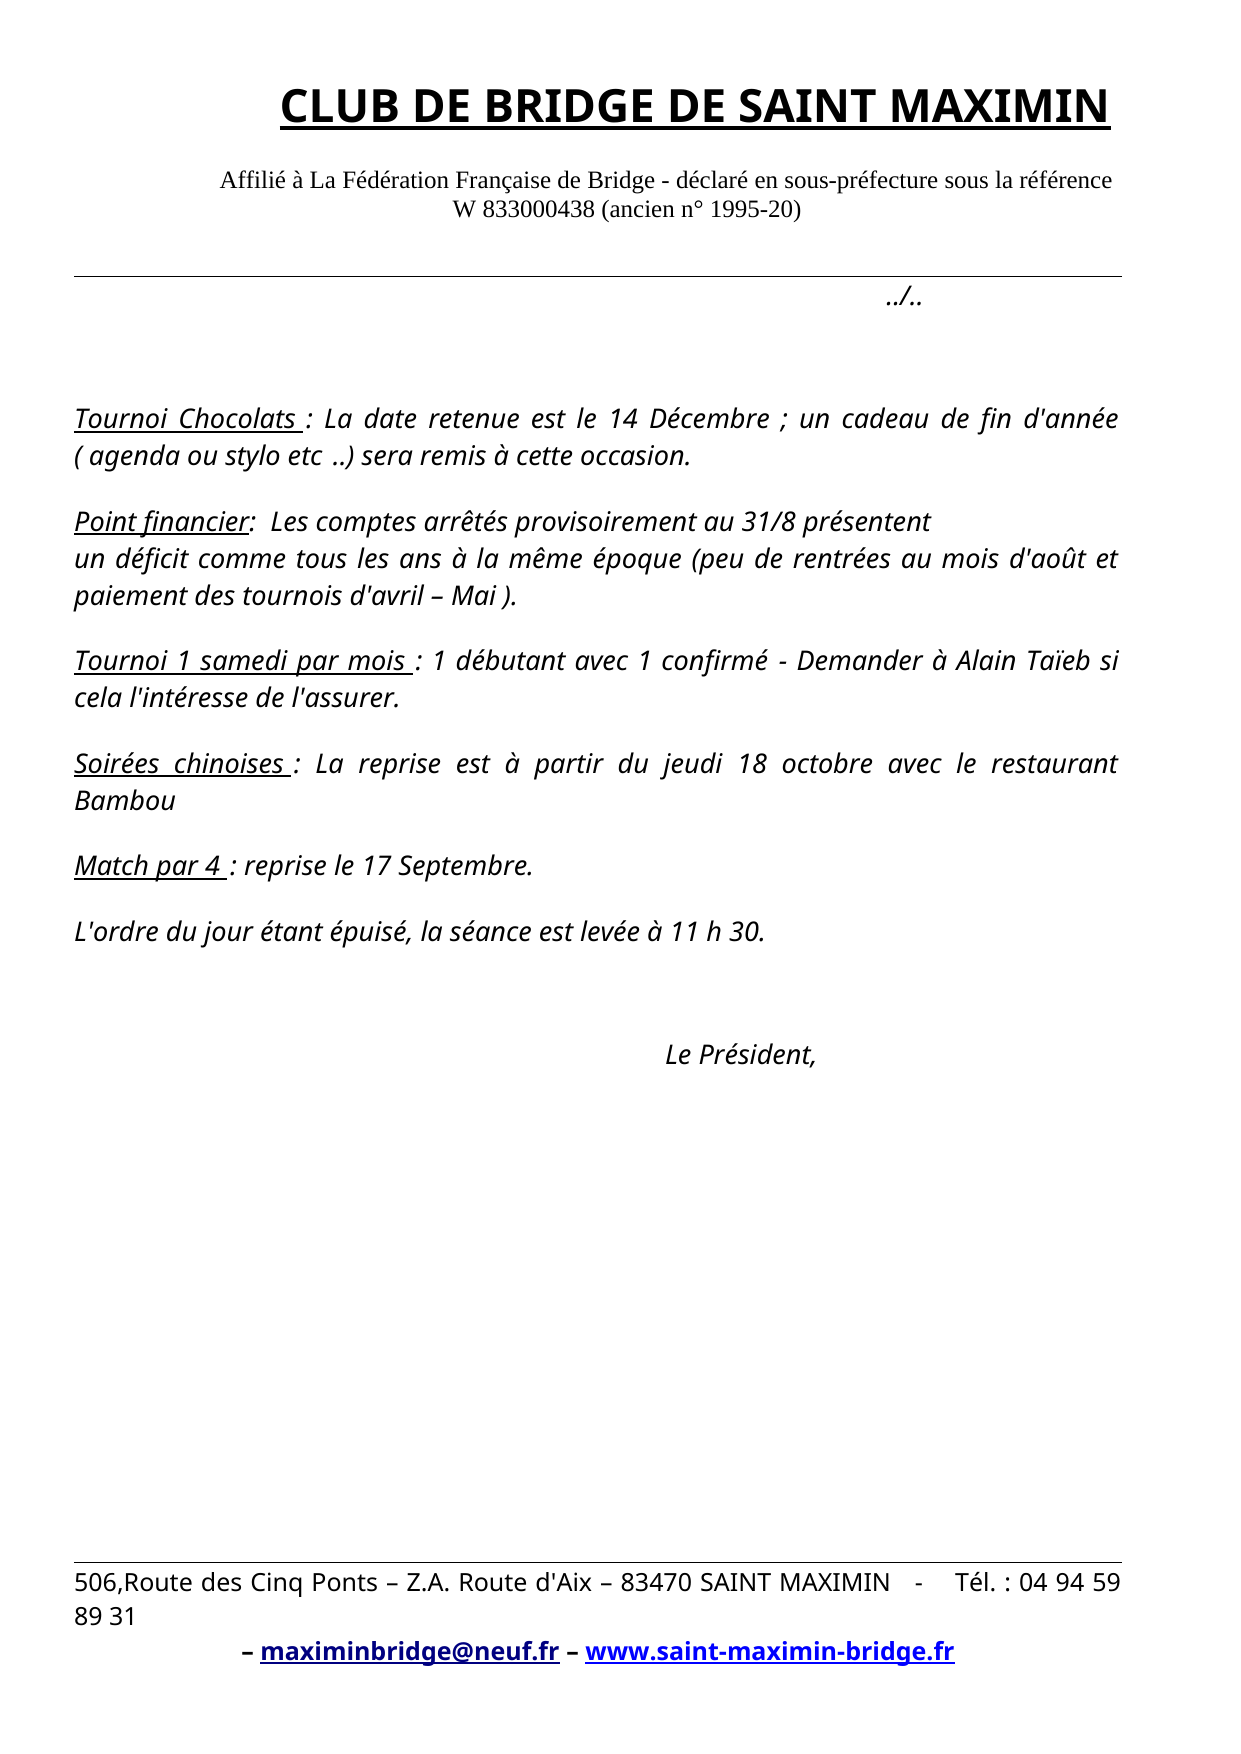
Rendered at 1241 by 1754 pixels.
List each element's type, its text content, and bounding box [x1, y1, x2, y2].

text Tournoi Chocolats : La date retenue est le 14 Décembre ; un cadeau de fin d'année ( agenda ou stylo etc ..) sera remis à cette occasion. [74, 400, 1122, 473]
text Match par 4 : reprise le 17 Septembre. [74, 847, 1122, 883]
text Tournoi 1 samedi par mois : 1 débutant avec 1 confirmé - Demander à Alain Taïeb si cela l'intéresse de l'assurer. [74, 642, 1122, 715]
text Soirées chinoises : La reprise est à partir du jeudi 18 octobre avec le restaurant Bambou [74, 744, 1122, 818]
text Le Président, [74, 1035, 1122, 1072]
text L'ordre du jour étant épuisé, la séance est levée à 11 h 30. [74, 912, 1122, 949]
text un déficit comme tous les ans à la même époque (peu de rentrées au mois d'août et paiement des tournois d'avril – Mai ). [74, 539, 1122, 613]
text Point financier: Les comptes arrêtés provisoirement au 31/8 présentent [74, 502, 1122, 539]
text ../.. [74, 277, 1122, 313]
